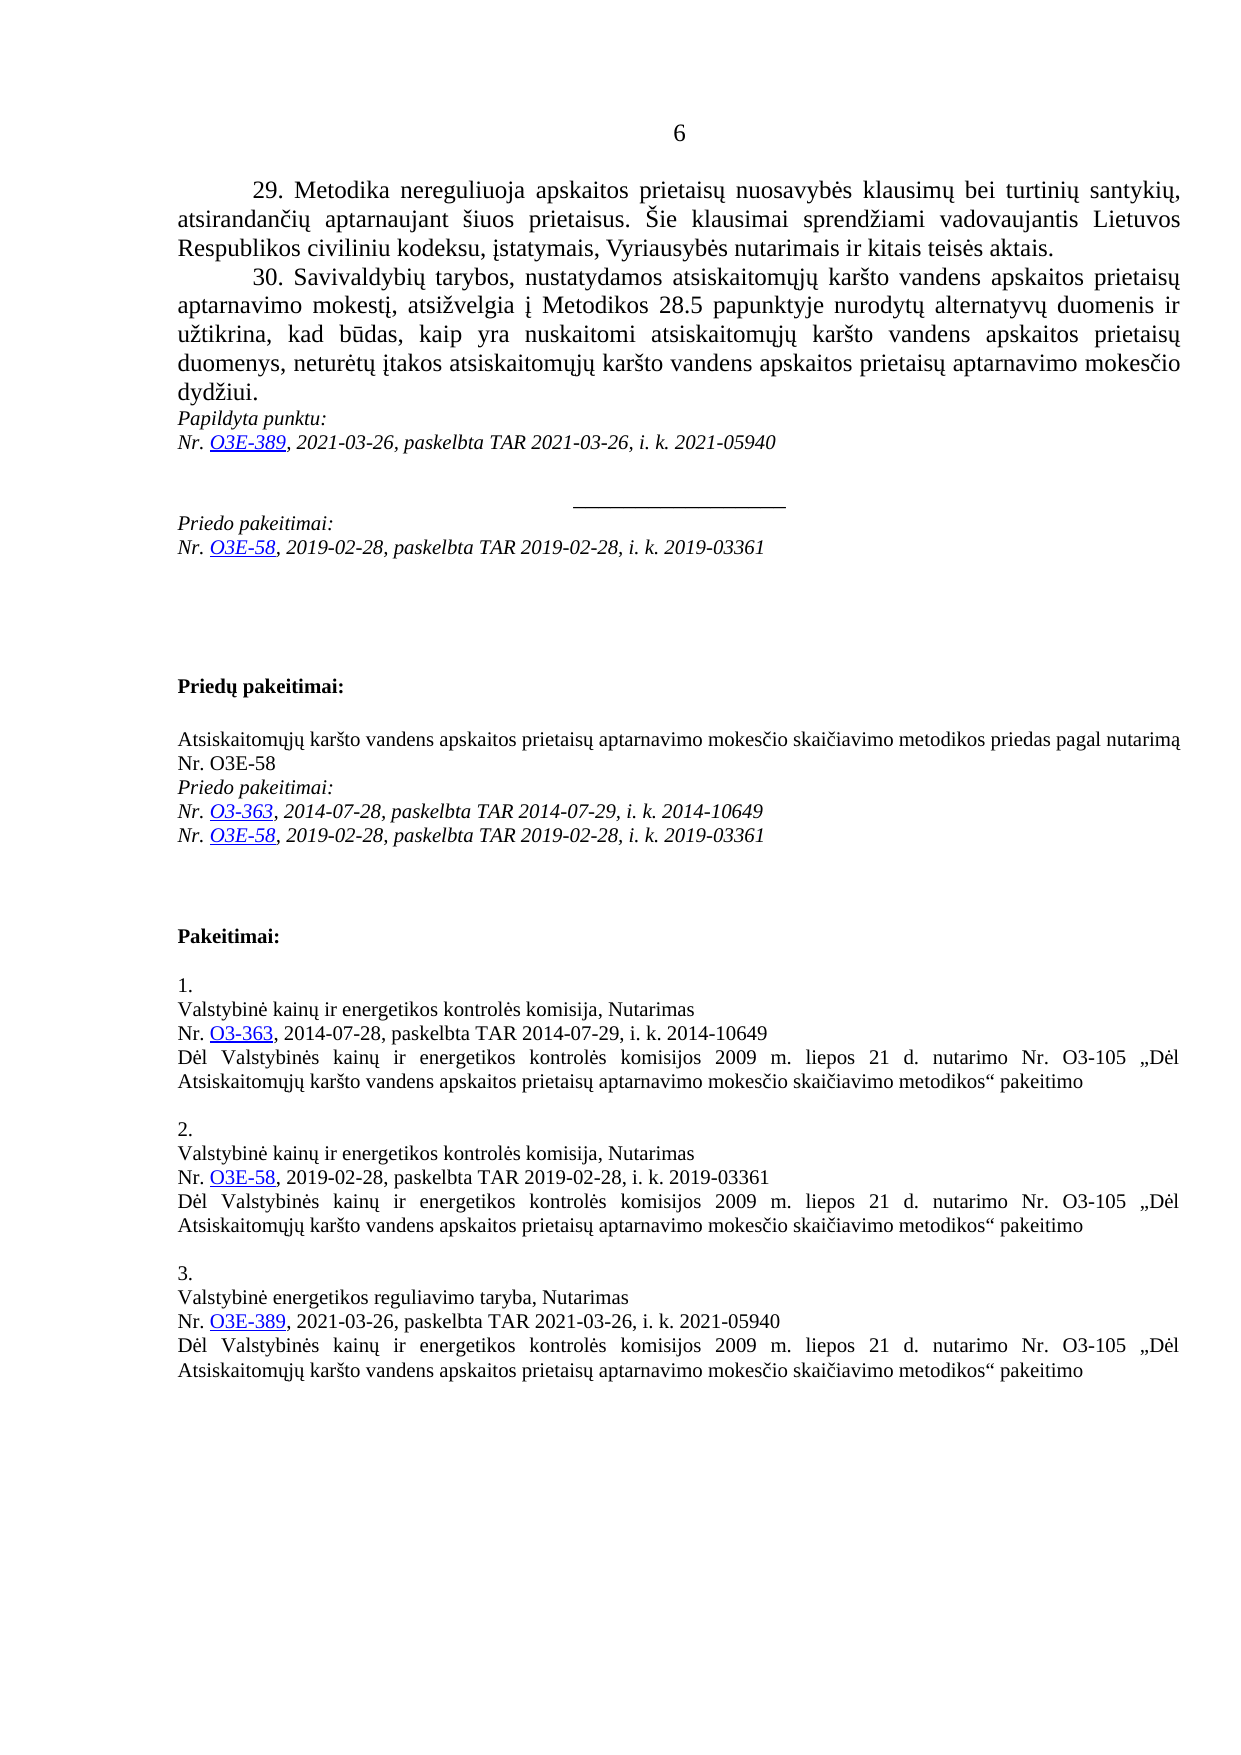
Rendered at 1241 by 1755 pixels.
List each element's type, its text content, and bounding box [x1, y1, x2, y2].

text 30. Savivaldybių tarybos, nustatydamos atsiskaitomųjų karšto vandens apskaitos prietaisų aptarnavimo mokestį, atsižvelgia į Metodikos 28.5 papunktyje nurodytų alternatyvų duomenis ir užtikrina, kad būdas, kaip yra nuskaitomi atsiskaitomųjų karšto vandens apskaitos prietaisų duomenys, neturėtų įtakos atsiskaitomųjų karšto vandens apskaitos prietaisų aptarnavimo mokesčio dydžiui. [177, 262, 1181, 406]
text Atsiskaitomųjų karšto vandens apskaitos prietaisų aptarnavimo mokesčio skaičiavimo metodikos priedas pagal nutarimą Nr. O3E-58 [177, 727, 1181, 775]
text 3. [177, 1261, 1181, 1285]
text _________________ [177, 482, 1181, 511]
text Nr. O3E-58, 2019-02-28, paskelbta TAR 2019-02-28, i. k. 2019-03361 [177, 823, 1181, 847]
text Nr. O3-363, 2014-07-28, paskelbta TAR 2014-07-29, i. k. 2014-10649 [177, 799, 1181, 823]
text Valstybinė kainų ir energetikos kontrolės komisija, Nutarimas [177, 997, 1181, 1021]
text Priedo pakeitimai: [177, 511, 1181, 535]
text Priedų pakeitimai: [177, 674, 1181, 698]
text Papildyta punktu: [177, 406, 1181, 430]
text Pakeitimai: [177, 924, 1181, 948]
text 2. [177, 1117, 1181, 1141]
text Priedo pakeitimai: [177, 775, 1181, 799]
text Dėl Valstybinės kainų ir energetikos kontrolės komisijos 2009 m. liepos 21 d. nutarimo Nr. O3-105 „Dėl Atsiskaitomųjų karšto vandens apskaitos prietaisų aptarnavimo mokesčio skaičiavimo metodikos“ pakeitimo [177, 1333, 1181, 1382]
text Nr. O3E-389, 2021-03-26, paskelbta TAR 2021-03-26, i. k. 2021-05940 [177, 1309, 1181, 1333]
text 1. [177, 972, 1181, 997]
text Nr. O3-363, 2014-07-28, paskelbta TAR 2014-07-29, i. k. 2014-10649 [177, 1021, 1181, 1045]
text Valstybinė energetikos reguliavimo taryba, Nutarimas [177, 1285, 1181, 1309]
text Dėl Valstybinės kainų ir energetikos kontrolės komisijos 2009 m. liepos 21 d. nutarimo Nr. O3-105 „Dėl Atsiskaitomųjų karšto vandens apskaitos prietaisų aptarnavimo mokesčio skaičiavimo metodikos“ pakeitimo [177, 1045, 1181, 1093]
text 29. Metodika nereguliuoja apskaitos prietaisų nuosavybės klausimų bei turtinių santykių, atsirandančių aptarnaujant šiuos prietaisus. Šie klausimai sprendžiami vadovaujantis Lietuvos Respublikos civiliniu kodeksu, įstatymais, Vyriausybės nutarimais ir kitais teisės aktais. [177, 176, 1181, 262]
text Valstybinė kainų ir energetikos kontrolės komisija, Nutarimas [177, 1141, 1181, 1165]
text Nr. O3E-58, 2019-02-28, paskelbta TAR 2019-02-28, i. k. 2019-03361 [177, 1165, 1181, 1189]
text Nr. O3E-389, 2021-03-26, paskelbta TAR 2021-03-26, i. k. 2021-05940 [177, 430, 1181, 454]
text Dėl Valstybinės kainų ir energetikos kontrolės komisijos 2009 m. liepos 21 d. nutarimo Nr. O3-105 „Dėl Atsiskaitomųjų karšto vandens apskaitos prietaisų aptarnavimo mokesčio skaičiavimo metodikos“ pakeitimo [177, 1189, 1181, 1237]
text Nr. O3E-58, 2019-02-28, paskelbta TAR 2019-02-28, i. k. 2019-03361 [177, 535, 1181, 559]
